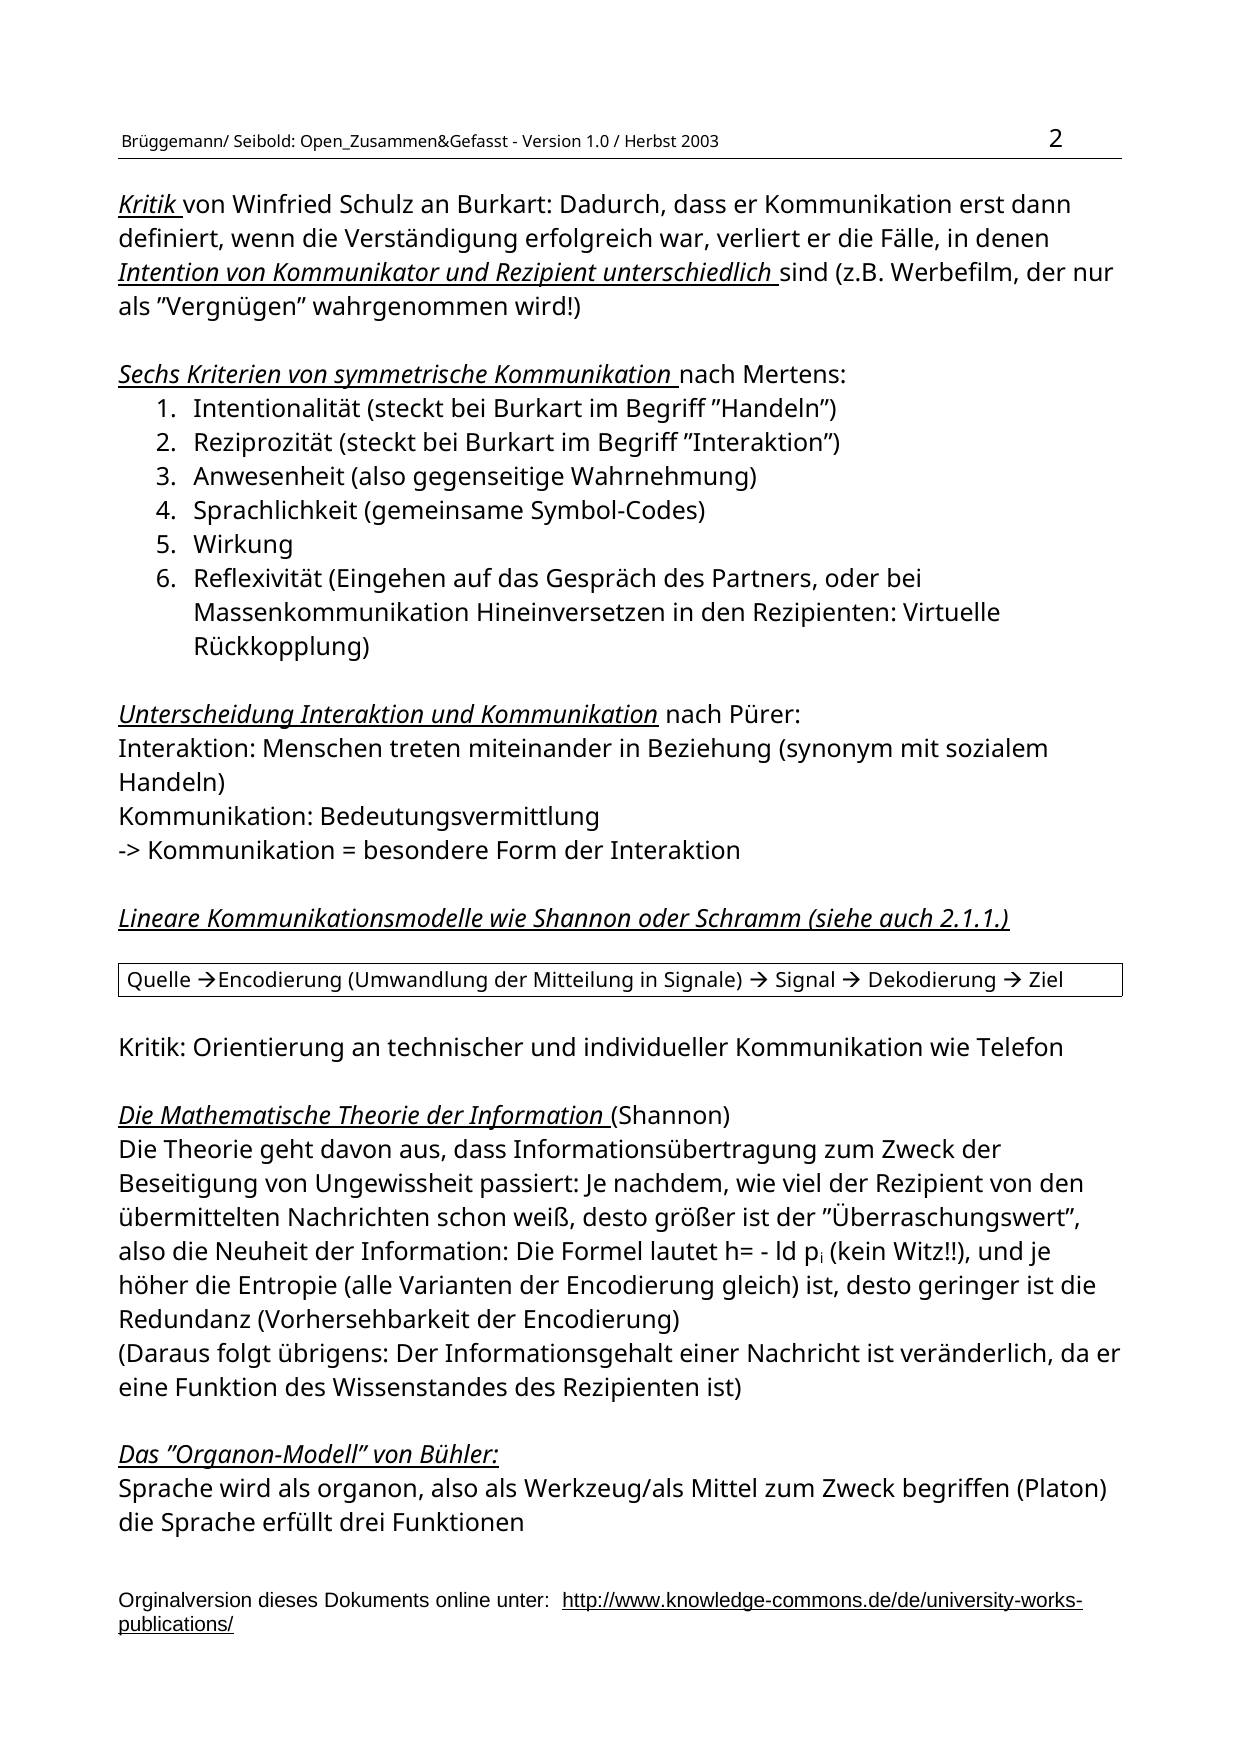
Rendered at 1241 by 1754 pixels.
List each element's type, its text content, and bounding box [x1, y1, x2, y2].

text (Daraus folgt übrigens: Der Informationsgehalt einer Nachricht ist veränderlich, da er eine Funktion des Wissenstandes des Rezipienten ist) [118, 1336, 1122, 1403]
text Sprache wird als organon, also als Werkzeug/als Mittel zum Zweck begriffen (Platon) [118, 1471, 1122, 1505]
text Kritik von Winfried Schulz an Burkart: Dadurch, dass er Kommunikation erst dann definiert, wenn die Verständigung erfolgreich war, verliert er die Fälle, in denen Intention von Kommunikator und Rezipient unterschiedlich sind (z.B. Werbefilm, der nur als ”Vergnügen” wahrgenommen wird!) [118, 187, 1122, 323]
text die Sprache erfüllt drei Funktionen [118, 1505, 1122, 1539]
text -> Kommunikation = besondere Form der Interaktion [118, 833, 1122, 867]
text Quelle Encodierung (Umwandlung der Mitteilung in Signale)  Signal  Dekodierung  Ziel [119, 964, 1122, 996]
text Kommunikation: Bedeutungsvermittlung [118, 799, 1122, 833]
text Die Theorie geht davon aus, dass Informationsübertragung zum Zweck der Beseitigung von Ungewissheit passiert: Je nachdem, wie viel der Rezipient von den übermittelten Nachrichten schon weiß, desto größer ist der ”Überraschungswert”, also die Neuheit der Information: Die Formel lautet h= - ld pi (kein Witz!!), und je höher die Entropie (alle Varianten der Encodierung gleich) ist, desto geringer ist die Redundanz (Vorhersehbarkeit der Encodierung) [118, 1132, 1122, 1336]
list Intentionalität (steckt bei Burkart im Begriff ”Handeln”) [156, 391, 1122, 425]
list Reziprozität (steckt bei Burkart im Begriff ”Interaktion”) [156, 425, 1122, 459]
text Das ”Organon-Modell” von Bühler: [118, 1437, 1122, 1471]
text Sechs Kriterien von symmetrische Kommunikation nach Mertens: [118, 357, 1122, 391]
list Reflexivität (Eingehen auf das Gespräch des Partners, oder bei Massenkommunikation Hineinversetzen in den Rezipienten: Virtuelle Rückkopplung) [156, 561, 1122, 663]
text Lineare Kommunikationsmodelle wie Shannon oder Schramm (siehe auch 2.1.1.) [118, 901, 1122, 934]
text Interaktion: Menschen treten miteinander in Beziehung (synonym mit sozialem Handeln) [118, 731, 1122, 799]
list Anwesenheit (also gegenseitige Wahrnehmung) [156, 459, 1122, 493]
text Kritik: Orientierung an technischer und individueller Kommunikation wie Telefon [118, 1030, 1122, 1064]
list Sprachlichkeit (gemeinsame Symbol-Codes) [156, 493, 1122, 527]
text Unterscheidung Interaktion und Kommunikation nach Pürer: [118, 697, 1122, 731]
list Wirkung [156, 527, 1122, 561]
text Die Mathematische Theorie der Information (Shannon) [118, 1098, 1122, 1132]
